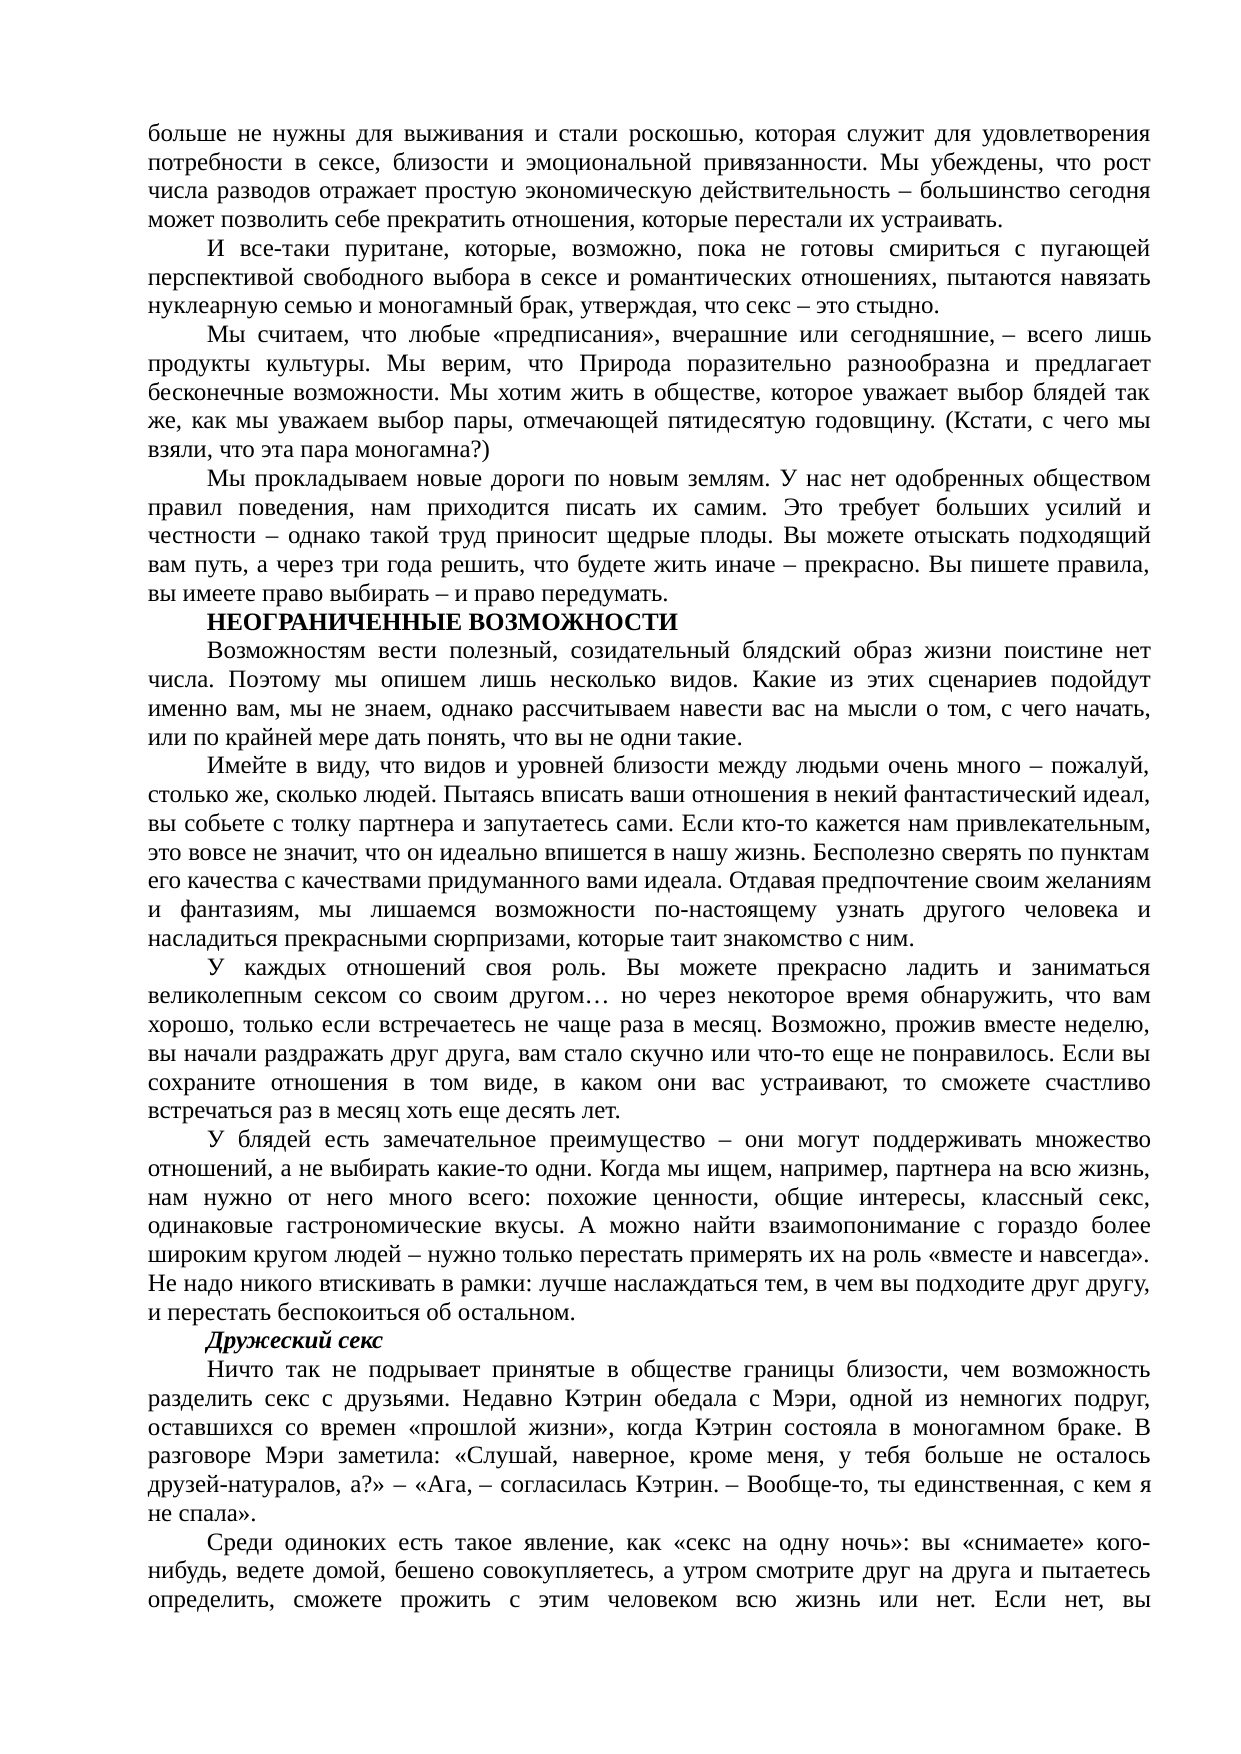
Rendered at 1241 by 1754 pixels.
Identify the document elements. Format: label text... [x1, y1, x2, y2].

text У каждых отношений своя роль. Вы можете прекрасно ладить и заниматься великолепным сексом со своим другом… но через некоторое время обнаружить, что вам хорошо, только если встречаетесь не чаще раза в месяц. Возможно, прожив вместе неделю, вы начали раздражать друг друга, вам стало скучно или что-то еще не понравилось. Если вы сохраните отношения в том виде, в каком они вас устраивают, то сможете счастливо встречаться раз в месяц хоть еще десять лет. [148, 952, 1152, 1124]
text Имейте в виду, что видов и уровней близости между людьми очень много – пожалуй, столько же, сколько людей. Пытаясь вписать ваши отношения в некий фантастический идеал, вы собьете с толку партнера и запутаетесь сами. Если кто-то кажется нам привлекательным, это вовсе не значит, что он идеально впишется в нашу жизнь. Бесполезно сверять по пунктам его качества с качествами придуманного вами идеала. Отдавая предпочтение своим желаниям и фантазиям, мы лишаемся возможности по-настоящему узнать другого человека и насладиться прекрасными сюрпризами, которые таит знакомство с ним. [148, 751, 1152, 952]
text Ничто так не подрывает принятые в обществе границы близости, чем возможность разделить секс с друзьями. Недавно Кэтрин обедала с Мэри, одной из немногих подруг, оставшихся со времен «прошлой жизни», когда Кэтрин состояла в моногамном браке. В разговоре Мэри заметила: «Слушай, наверное, кроме меня, у тебя больше не осталось друзей-натуралов, а?» – «Ага, – согласилась Кэтрин. – Вообще-то, ты единственная, с кем я не спала». [148, 1354, 1152, 1527]
text И все-таки пуритане, которые, возможно, пока не готовы смириться с пугающей перспективой свободного выбора в сексе и романтических отношениях, пытаются навязать нуклеарную семью и моногамный брак, утверждая, что секс – это стыдно. [148, 233, 1152, 319]
text Среди одиноких есть такое явление, как «секс на одну ночь»: вы «снимаете» кого-нибудь, ведете домой, бешено совокупляетесь, а утром смотрите друг на друга и пытаетесь определить, сможете прожить с этим человеком всю жизнь или нет. Если нет, вы [148, 1527, 1152, 1613]
text Мы считаем, что любые «предписания», вчерашние или сегодняшние, – всего лишь продукты культуры. Мы верим, что Природа поразительно разнообразна и предлагает бесконечные возможности. Мы хотим жить в обществе, которое уважает выбор блядей так же, как мы уважаем выбор пары, отмечающей пятидесятую годовщину. (Кстати, с чего мы взяли, что эта пара моногамна?) [148, 319, 1152, 463]
text Мы прокладываем новые дороги по новым землям. У нас нет одобренных обществом правил поведения, нам приходится писать их самим. Это требует больших усилий и честности – однако такой труд приносит щедрые плоды. Вы можете отыскать подходящий вам путь, а через три года решить, что будете жить иначе – прекрасно. Вы пишете правила, вы имеете право выбирать – и право передумать. [148, 463, 1152, 607]
text Дружеский секс [148, 1326, 1152, 1354]
text больше не нужны для выживания и стали роскошью, которая служит для удовлетворения потребности в сексе, близости и эмоциональной привязанности. Мы убеждены, что рост числа разводов отражает простую экономическую действительность – большинство сегодня может позволить себе прекратить отношения, которые перестали их устраивать. [148, 118, 1152, 233]
text НЕОГРАНИЧЕННЫЕ ВОЗМОЖНОСТИ [148, 607, 1152, 636]
text У блядей есть замечательное преимущество – они могут поддерживать множество отношений, а не выбирать какие-то одни. Когда мы ищем, например, партнера на всю жизнь, нам нужно от него много всего: похожие ценности, общие интересы, классный секс, одинаковые гастрономические вкусы. А можно найти взаимопонимание с гораздо более широким кругом людей – нужно только перестать примерять их на роль «вместе и навсегда». Не надо никого втискивать в рамки: лучше наслаждаться тем, в чем вы подходите друг другу, и перестать беспокоиться об остальном. [148, 1124, 1152, 1326]
text Возможностям вести полезный, созидательный блядский образ жизни поистине нет числа. Поэтому мы опишем лишь несколько видов. Какие из этих сценариев подойдут именно вам, мы не знаем, однако рассчитываем навести вас на мысли о том, с чего начать, или по крайней мере дать понять, что вы не одни такие. [148, 636, 1152, 751]
